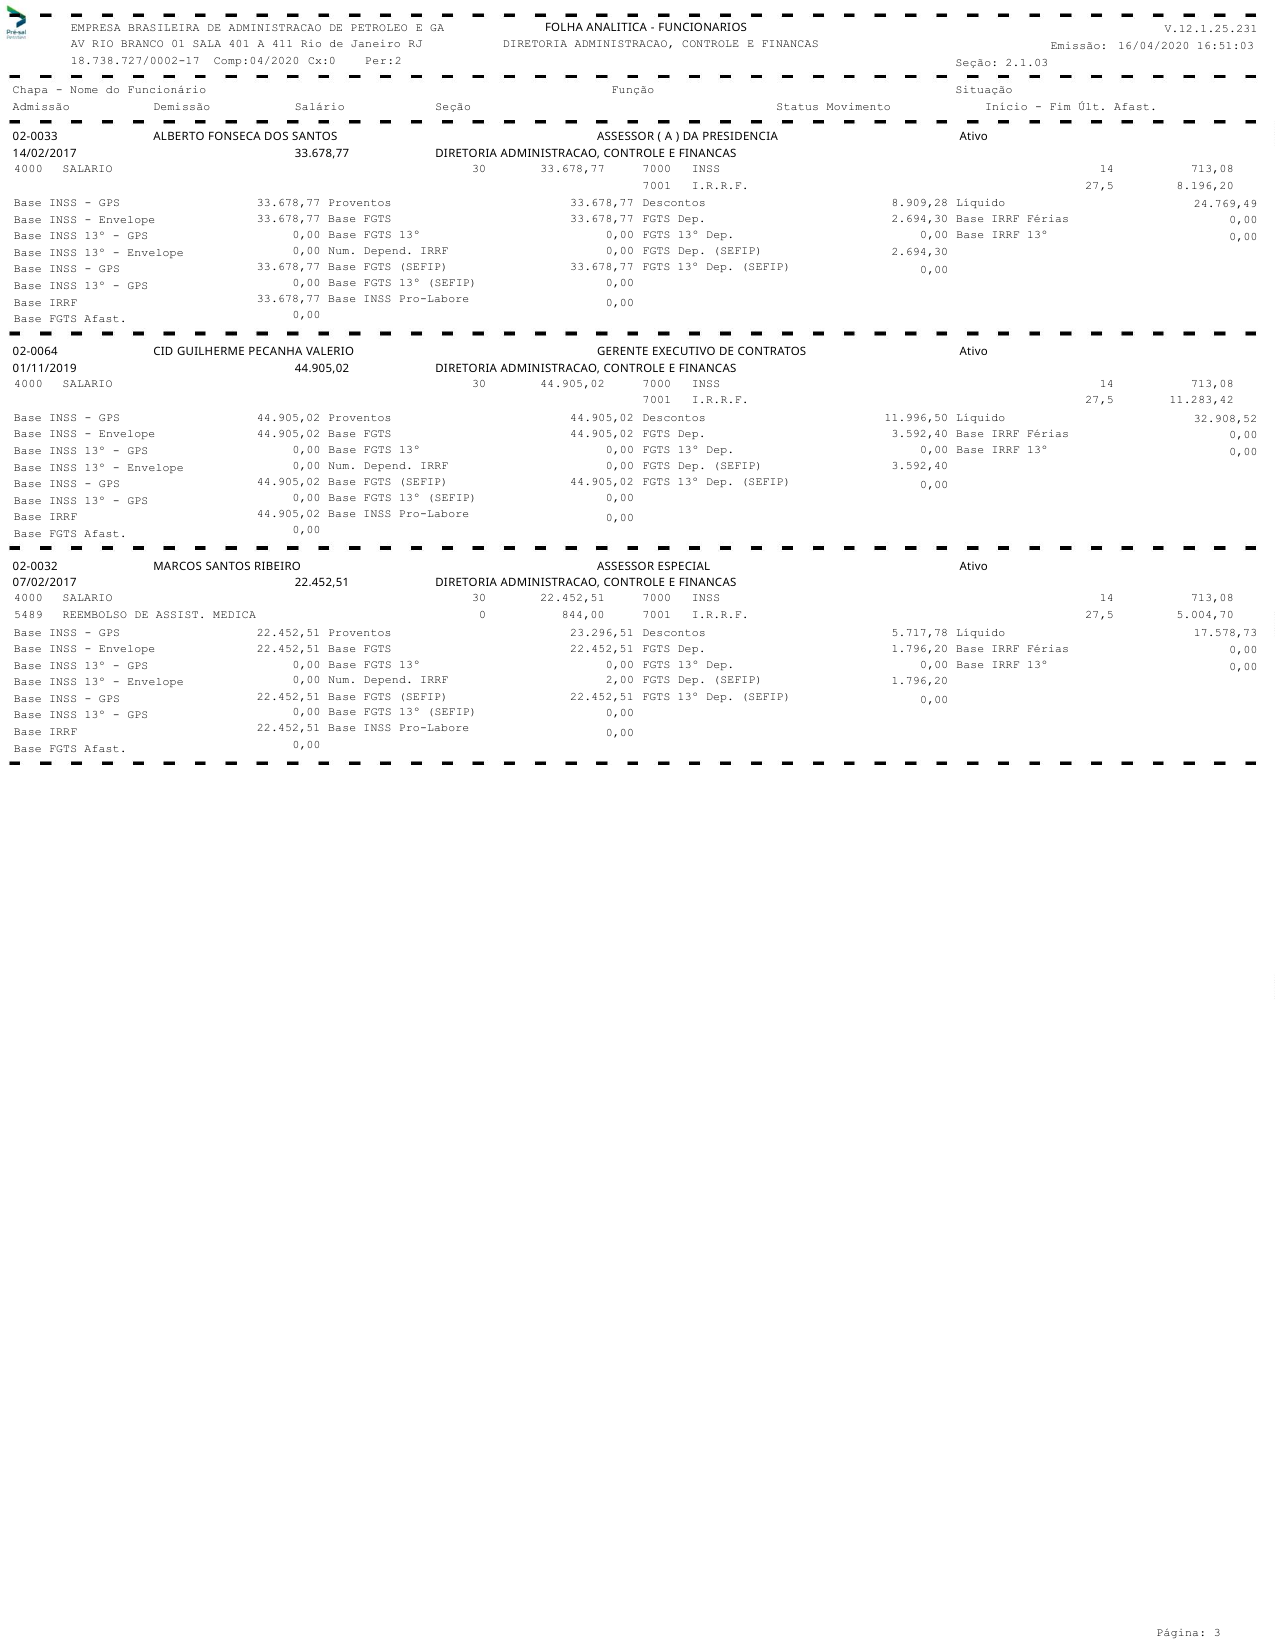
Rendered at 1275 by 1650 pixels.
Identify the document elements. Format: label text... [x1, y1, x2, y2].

text 2,00 FGTS Dep. (SEFIP) [606, 673, 817, 687]
text 30 [472, 591, 503, 604]
text 0,00 Base FGTS 13º [292, 657, 503, 671]
text 44.905,02 Proventos [257, 411, 503, 424]
text 22.452,51 [294, 576, 376, 589]
text 713,08 [1191, 591, 1251, 604]
text INSS [692, 376, 738, 390]
text 000 [21, 591, 60, 604]
text 3.592,40 Base IRRF Férias [891, 427, 1095, 440]
text 33.678,77 Base INSS Pro-Labore [257, 291, 503, 305]
text Base INSS - Envelope [13, 427, 209, 441]
text 7 [642, 178, 650, 192]
text 16/04/2020 16:51:03 [1118, 38, 1275, 52]
text 22.452,51 [540, 591, 622, 604]
text 0,00 [292, 523, 503, 536]
text SALARIO [62, 376, 130, 390]
text 14 [1099, 376, 1131, 390]
text Per:2 [364, 53, 419, 67]
text 0,00 Base IRRF 13º [920, 657, 1095, 671]
text ASSESSOR ( A ) DA PRESIDENCIA [597, 130, 830, 143]
text 4/02/2017 [19, 146, 101, 160]
text 22.452,51 Base INSS Pro-Labore [257, 721, 503, 734]
text 7001 [642, 608, 688, 621]
text Base INSS 13º - GPS [13, 444, 209, 457]
text 0,00 [1229, 659, 1275, 673]
text 001 [650, 393, 688, 407]
text 5 [14, 608, 21, 621]
text Página: 3 [1156, 1626, 1237, 1639]
text 4 [14, 591, 21, 604]
text Base INSS 13º - Envelope [13, 675, 209, 688]
text 0 [12, 344, 19, 358]
text 0,00 [606, 296, 651, 309]
text 30 [472, 162, 503, 175]
text 0 [12, 576, 19, 589]
text Base INSS 13º - GPS [13, 493, 169, 507]
text 001 [650, 178, 688, 192]
text Base INSS 13º - GPS [13, 279, 169, 292]
text 0,00 [606, 276, 817, 289]
text Base INSS 13º - GPS [13, 229, 209, 242]
text 0,00 [606, 491, 817, 504]
text 44.905,02 [294, 361, 376, 375]
text 0 [12, 130, 19, 143]
text 14 [1099, 162, 1131, 175]
text ALBERTO FONSECA DOS SANTOS [153, 130, 384, 143]
text 0,00 FGTS Dep. (SEFIP) [606, 458, 817, 472]
text 11.996,50 Líquido [884, 411, 1095, 424]
text 0,00 [606, 725, 651, 739]
text DIRETORIA ADMINISTRACAO, CONTROLE E FINANCAS [435, 146, 830, 160]
text 11.283,42 [1169, 393, 1251, 407]
text 33.678,77 FGTS 13º Dep. (SEFIP) [570, 259, 817, 273]
text 0,00 FGTS 13º Dep. [606, 442, 817, 456]
text 844,00 [562, 608, 622, 621]
text 33.678,77 Base FGTS [257, 212, 503, 225]
text 22.452,51 FGTS Dep. [570, 641, 817, 655]
text GERENTE EXECUTIVO DE CONTRATOS [597, 344, 837, 358]
text Base INSS - GPS [13, 262, 209, 276]
text 44.905,02 [540, 376, 622, 390]
text DIRETORIA ADMINISTRACAO, CONTROLE E FINANCAS [435, 361, 776, 375]
text 000 [21, 162, 60, 175]
text 713,08 [1191, 162, 1251, 175]
text Salário [294, 99, 362, 113]
text 7000 [642, 376, 688, 390]
text 2.694,30 Base IRRF Férias [891, 212, 1095, 225]
text 2.694,30 [891, 244, 1095, 258]
text Início - Fim Últ. Afast. [985, 99, 1182, 113]
text DIRETORIA ADMINISTRACAO, CONTROLE E FINANCAS [435, 576, 776, 589]
text 7000 [642, 591, 688, 604]
text 30 [472, 376, 503, 390]
text 44.905,02 FGTS Dep. [570, 427, 817, 440]
text 1.796,20 Base IRRF Férias [891, 641, 1095, 655]
text Base INSS - GPS [13, 692, 209, 705]
text 14 [1099, 591, 1131, 604]
text 2-0032 [19, 559, 80, 573]
text MARCOS SANTOS RIBEIRO [153, 559, 327, 573]
text Ativo [959, 344, 1012, 358]
text INSS [692, 162, 738, 175]
text Base IRRF [13, 725, 169, 738]
text Base INSS - Envelope [13, 642, 209, 655]
text Base INSS - GPS [13, 477, 209, 490]
text 0,00 Num. Depend. IRRF [292, 458, 503, 472]
text 7 [642, 393, 650, 407]
text Seção [435, 99, 488, 113]
text 0,00 FGTS 13º Dep. [606, 657, 817, 671]
text 23.296,51 Descontos [570, 625, 817, 639]
text 5.004,70 [1176, 608, 1251, 621]
text I.R.R.F. [692, 178, 766, 192]
text Base INSS - GPS [13, 196, 138, 209]
text V.12.1.25.231 [1164, 22, 1275, 35]
text 44.905,02 Base FGTS (SEFIP) [257, 474, 503, 488]
text 0,00 [920, 263, 966, 276]
text Função [611, 83, 672, 96]
text 0,00 Base FGTS 13º (SEFIP) [292, 705, 503, 718]
text 7000 [642, 162, 688, 175]
text 0,00 Base FGTS 13º [292, 442, 503, 456]
text 0,00 FGTS Dep. (SEFIP) [606, 244, 817, 257]
text Emissão: [1050, 38, 1118, 52]
text 8.738.727/0002-17 Comp:04/2020 Cx:0 [78, 53, 361, 67]
text Status Movimento [776, 99, 908, 113]
text 0,00 [1229, 642, 1275, 656]
text 0,00 [920, 692, 966, 706]
text 3.592,40 [891, 459, 1095, 472]
text Ativo [959, 559, 1012, 573]
text 33.678,77 FGTS Dep. [570, 212, 817, 225]
text 44.905,02 Base FGTS [257, 427, 503, 440]
text SALARIO [62, 591, 130, 604]
text 489 [21, 608, 60, 621]
text 1.796,20 [891, 674, 1095, 687]
text 27,5 [1085, 178, 1131, 192]
text 7/02/2017 [19, 576, 101, 589]
text 1/11/2019 [19, 361, 101, 375]
text 0 [12, 361, 19, 375]
text Base FGTS Afast. [13, 527, 145, 540]
text Situação [955, 82, 1066, 96]
text Ativo [959, 130, 1012, 143]
text 0,00 [1229, 229, 1275, 243]
text FOLHA ANALITICA - FUNCIONARIOS [545, 20, 785, 34]
text 0 [479, 608, 503, 621]
text 22.452,51 FGTS 13º Dep. (SEFIP) [570, 689, 817, 703]
text 0,00 [606, 511, 651, 524]
text INSS [692, 591, 738, 604]
text 0,00 Base IRRF 13º [920, 228, 1095, 241]
text 24.769,49 [1193, 196, 1275, 210]
text 8.196,20 [1176, 178, 1251, 192]
text 33.678,77 [540, 162, 622, 175]
text 1 [71, 53, 78, 67]
text EMPRESA BRASILEIRA DE ADMINISTRACAO DE PETROLEO E GA [71, 20, 469, 34]
text Base INSS - GPS [13, 411, 138, 424]
text Base INSS 13º - GPS [13, 708, 169, 722]
text Base INSS 13º - Envelope [13, 246, 209, 259]
text Base INSS 13º - Envelope [13, 460, 209, 474]
text 22.452,51 Base FGTS [257, 641, 503, 655]
text 713,08 [1191, 376, 1251, 390]
text ASSESSOR ESPECIAL [597, 559, 737, 573]
text 33.678,77 Proventos [257, 196, 503, 209]
text 0,00 [1229, 444, 1275, 458]
text Chapa - Nome do Funcionário [12, 83, 236, 96]
text 17.578,73 [1193, 626, 1275, 639]
text 0,00 Base FGTS 13º [292, 228, 503, 241]
text SALARIO [62, 162, 130, 175]
text 0,00 [292, 308, 503, 321]
text 000 [21, 376, 60, 390]
text I.R.R.F. [692, 608, 766, 621]
text I.R.R.F. [692, 393, 766, 407]
text 0,00 Base IRRF 13º [920, 442, 1095, 456]
text Base FGTS Afast. [13, 312, 145, 325]
text 0,00 [1229, 213, 1275, 226]
text Base FGTS Afast. [13, 741, 145, 755]
text 27,5 [1085, 608, 1131, 621]
picture [0, 0, 1275, 1650]
text 4 [14, 162, 21, 175]
text 33.678,77 [294, 146, 384, 160]
text Base INSS - GPS [13, 625, 138, 639]
text 44.905,02 FGTS 13º Dep. (SEFIP) [570, 474, 817, 488]
text 0,00 [292, 738, 503, 751]
text Base INSS 13º - GPS [13, 658, 209, 672]
text DIRETORIA ADMINISTRACAO, CONTROLE E FINANCAS [503, 37, 844, 50]
text 22.452,51 Proventos [257, 625, 503, 639]
text AV RIO BRANCO 01 SALA 401 A 411 Rio de Janeiro RJ [71, 37, 469, 50]
text 44.905,02 Base INSS Pro-Labore [257, 506, 503, 520]
text 2-0033 [19, 130, 80, 143]
text 0,00 Num. Depend. IRRF [292, 673, 503, 687]
text 0,00 [1229, 428, 1275, 441]
text 44.905,02 Descontos [570, 411, 817, 424]
text 0,00 [920, 477, 966, 491]
text 0 [12, 559, 19, 573]
text 0,00 Base FGTS 13º (SEFIP) [292, 276, 503, 289]
text 2-0064 [19, 344, 80, 358]
text 0,00 [606, 706, 817, 719]
text 0,00 Num. Depend. IRRF [292, 244, 503, 257]
text 5.717,78 Líquido [891, 625, 1095, 639]
text CID GUILHERME PECANHA VALERIO [153, 344, 386, 358]
text 0,00 Base FGTS 13º (SEFIP) [292, 490, 503, 504]
text 4 [14, 376, 21, 390]
text Base IRRF [13, 295, 169, 309]
text 32.908,52 [1193, 411, 1275, 425]
text REEMBOLSO DE ASSIST. MEDICA [62, 608, 281, 621]
text Base IRRF [13, 510, 169, 523]
text 1 [12, 146, 19, 160]
text Base INSS - Envelope [13, 212, 209, 226]
text 0,00 FGTS 13º Dep. [606, 228, 817, 241]
text 33.678,77 Descontos [570, 196, 817, 209]
text Seção: 2.1.03 [955, 55, 1066, 69]
text 8.909,28 Líquido [891, 196, 1095, 209]
text Admissão Demissão [12, 99, 236, 113]
text 33.678,77 Base FGTS (SEFIP) [257, 259, 503, 273]
text 22.452,51 Base FGTS (SEFIP) [257, 689, 503, 703]
text 27,5 [1085, 393, 1131, 407]
